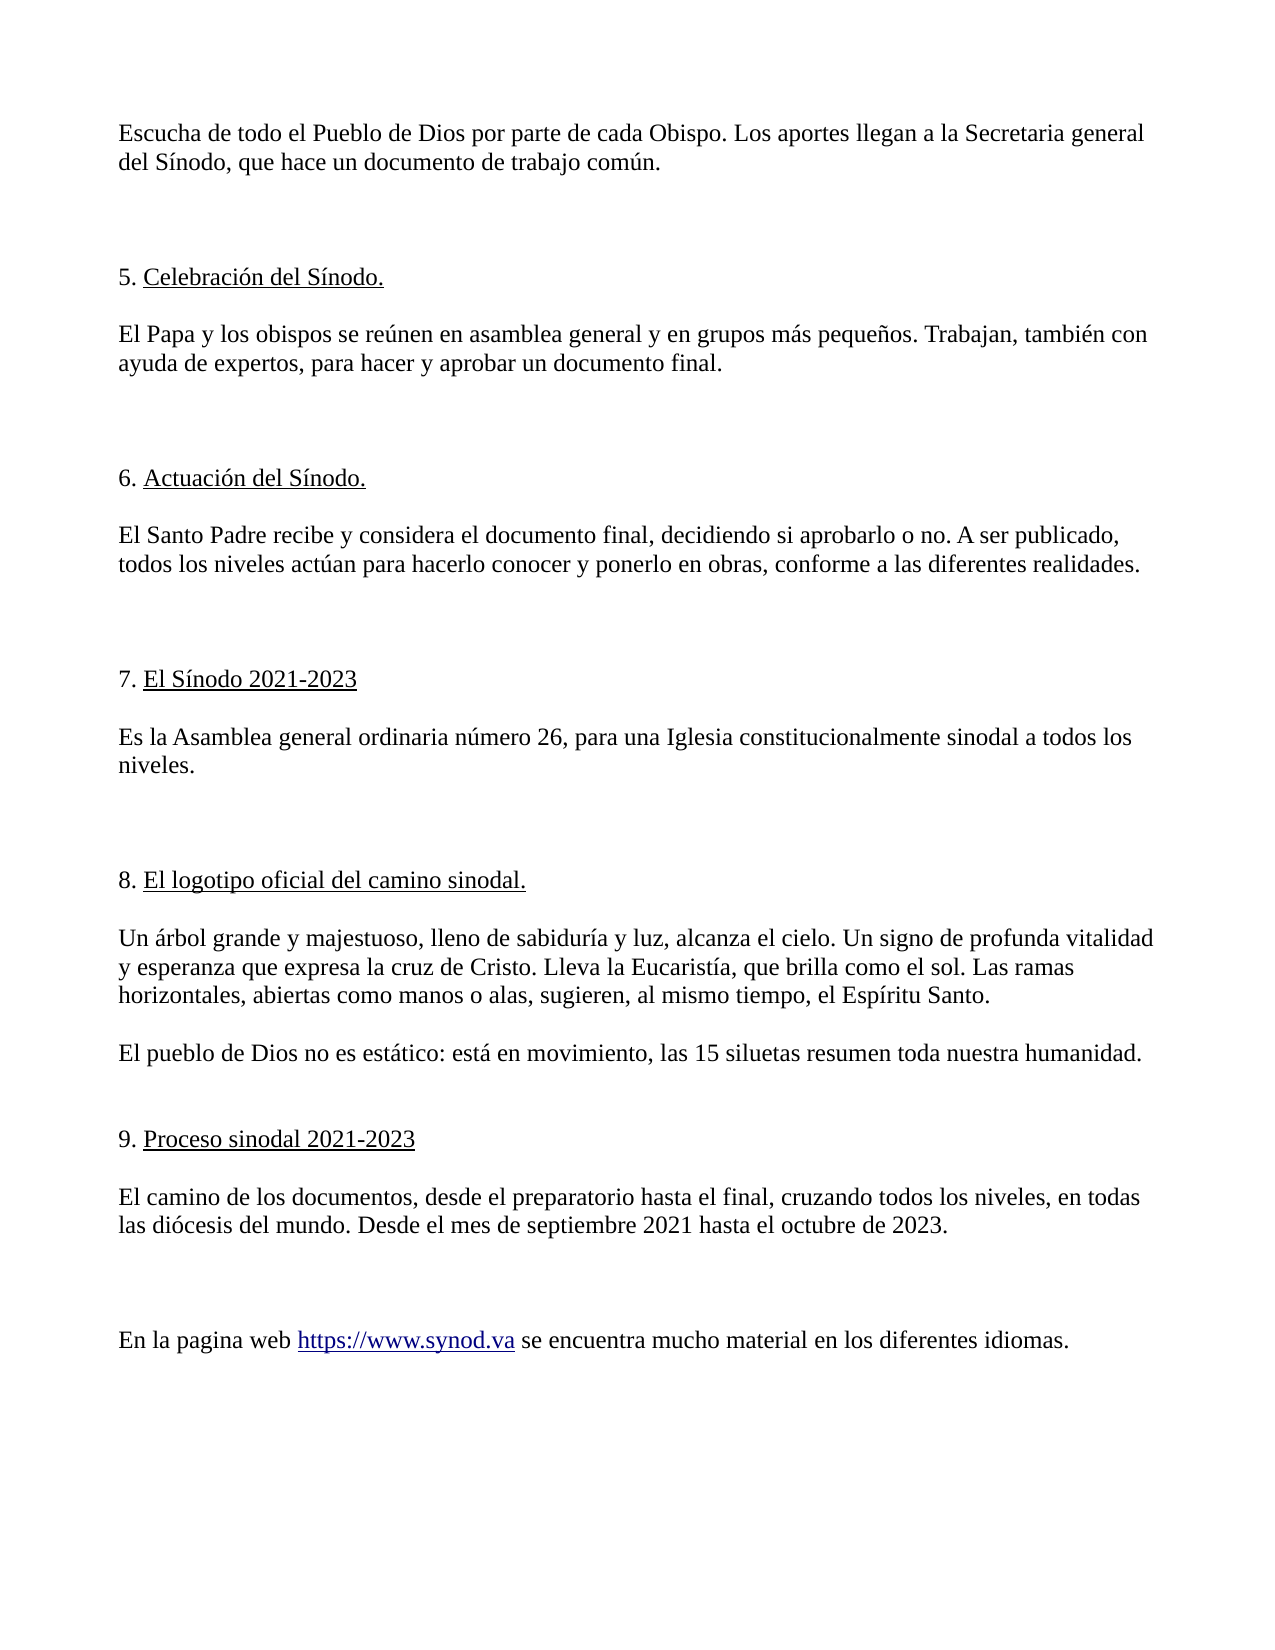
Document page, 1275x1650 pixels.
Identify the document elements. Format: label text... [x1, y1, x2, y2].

text 6. Actuación del Sínodo. [118, 463, 1157, 492]
text En la pagina web https://www.synod.va se encuentra mucho material en los diferentes idiomas. [118, 1326, 1157, 1354]
text El Santo Padre recibe y considera el documento final, decidiendo si aprobarlo o no. A ser publicado, todos los niveles actúan para hacerlo conocer y ponerlo en obras, conforme a las diferentes realidades. [118, 521, 1157, 578]
text 7. El Sínodo 2021-2023 [118, 664, 1157, 693]
text 5. Celebración del Sínodo. [118, 262, 1157, 291]
text Un árbol grande y majestuoso, lleno de sabiduría y luz, alcanza el cielo. Un signo de profunda vitalidad y esperanza que expresa la cruz de Cristo. Lleva la Eucaristía, que brilla como el sol. Las ramas horizontales, abiertas como manos o alas, sugieren, al mismo tiempo, el Espíritu Santo. [118, 923, 1157, 1009]
text Es la Asamblea general ordinaria número 26, para una Iglesia constitucionalmente sinodal a todos los niveles. [118, 722, 1157, 779]
text 8. El logotipo oficial del camino sinodal. [118, 866, 1157, 894]
text El Papa y los obispos se reúnen en asamblea general y en grupos más pequeños. Trabajan, también con ayuda de expertos, para hacer y aprobar un documento final. [118, 319, 1157, 377]
text Escucha de todo el Pueblo de Dios por parte de cada Obispo. Los aportes llegan a la Secretaria general del Sínodo, que hace un documento de trabajo común. [118, 118, 1157, 176]
text El camino de los documentos, desde el preparatorio hasta el final, cruzando todos los niveles, en todas las diócesis del mundo. Desde el mes de septiembre 2021 hasta el octubre de 2023. [118, 1182, 1157, 1239]
text El pueblo de Dios no es estático: está en movimiento, las 15 siluetas resumen toda nuestra humanidad. [118, 1038, 1157, 1067]
text 9. Proceso sinodal 2021-2023 [118, 1124, 1157, 1153]
